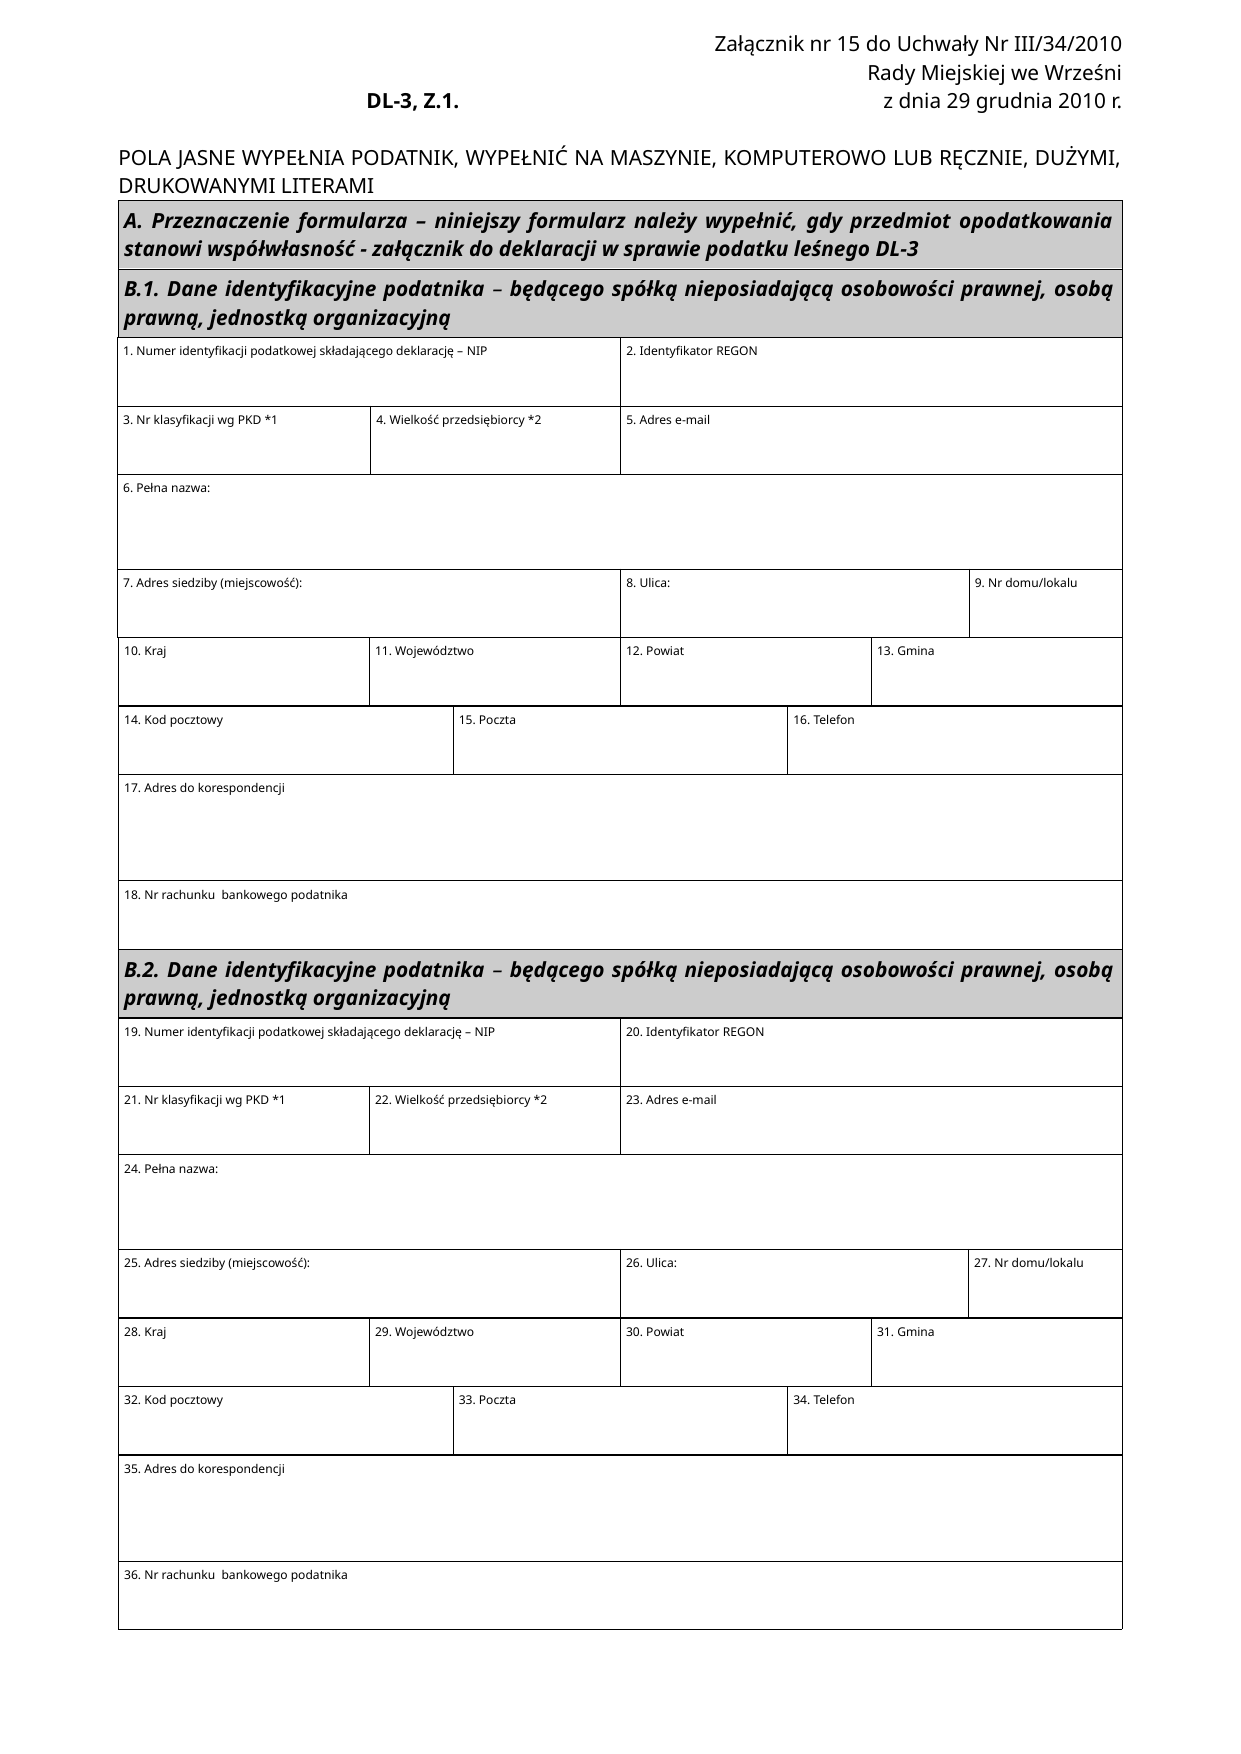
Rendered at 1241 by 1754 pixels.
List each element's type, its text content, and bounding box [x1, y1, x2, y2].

table_header 12. Powiat [621, 638, 871, 705]
table_cell 26. Ulica: [621, 1250, 968, 1317]
text Rady Miejskiej we Wrześni [118, 58, 1122, 86]
table_cell 9. Nr domu/lokalu [970, 570, 1122, 637]
table_header 14. Kod pocztowy [119, 707, 453, 774]
table_header 19. Numer identyfikacji podatkowej składającego deklarację – NIP [119, 1019, 620, 1086]
table_header 32. Kod pocztowy [119, 1387, 453, 1454]
table_header 28. Kraj [119, 1319, 369, 1386]
table_cell 25. Adres siedziby (miejscowość): [119, 1250, 620, 1317]
text POLA JASNE WYPEŁNIA PODATNIK, WYPEŁNIĆ NA MASZYNIE, KOMPUTEROWO LUB RĘCZNIE, DUŻYMI, DRUKOWANYMI LITERAMI [118, 143, 1122, 200]
table_cell 4. Wielkość przedsiębiorcy *2 [371, 407, 620, 474]
table_cell 22. Wielkość przedsiębiorcy *2 [370, 1087, 620, 1154]
text DL-3, Z.1. z dnia 29 grudnia 2010 r. [118, 86, 1122, 115]
table_cell 5. Adres e-mail [621, 407, 1122, 474]
table_header 33. Poczta [454, 1387, 787, 1454]
table_header 34. Telefon [788, 1387, 1122, 1454]
table_cell 6. Pełna nazwa: [118, 475, 1122, 568]
table_cell 27. Nr domu/lokalu [969, 1250, 1122, 1317]
table_header 10. Kraj [119, 638, 369, 705]
table_header 29. Województwo [370, 1319, 620, 1386]
table_header 30. Powiat [621, 1319, 871, 1386]
table_header 2. Identyfikator REGON [621, 338, 1122, 406]
table_header 24. Pełna nazwa: [119, 1155, 1122, 1249]
table_header A. Przeznaczenie formularza – niniejszy formularz należy wypełnić, gdy przedmiot opodatkowania stanowi współwłasność - załącznik do deklaracji w sprawie podatku leśnego DL-3 [119, 201, 1122, 268]
table_header 11. Województwo [370, 638, 620, 705]
table_cell 3. Nr klasyfikacji wg PKD *1 [118, 407, 370, 474]
text Załącznik nr 15 do Uchwały Nr III/34/2010 [118, 29, 1122, 58]
table_cell 7. Adres siedziby (miejscowość): [118, 570, 620, 637]
table_header 17. Adres do korespondencji [119, 775, 1122, 880]
table_header B.2. Dane identyfikacyjne podatnika – będącego spółką nieposiadającą osobowości prawnej, osobą prawną, jednostką organizacyjną [119, 950, 1122, 1017]
table_header 35. Adres do korespondencji [119, 1456, 1122, 1561]
table_cell 36. Nr rachunku bankowego podatnika [119, 1562, 1122, 1629]
table_header 1. Numer identyfikacji podatkowej składającego deklarację – NIP [118, 338, 620, 406]
table_cell 23. Adres e-mail [621, 1087, 1122, 1154]
table_header 13. Gmina [872, 638, 1122, 705]
table_cell B.1. Dane identyfikacyjne podatnika – będącego spółką nieposiadającą osobowości prawnej, osobą prawną, jednostką organizacyjną [119, 270, 1122, 337]
table_header 16. Telefon [788, 707, 1122, 774]
table_cell 8. Ulica: [621, 570, 969, 637]
table_cell 21. Nr klasyfikacji wg PKD *1 [119, 1087, 369, 1154]
table_cell 18. Nr rachunku bankowego podatnika [119, 881, 1122, 949]
table_header 20. Identyfikator REGON [621, 1019, 1122, 1086]
table_header 15. Poczta [454, 707, 787, 774]
table_header 31. Gmina [872, 1319, 1122, 1386]
